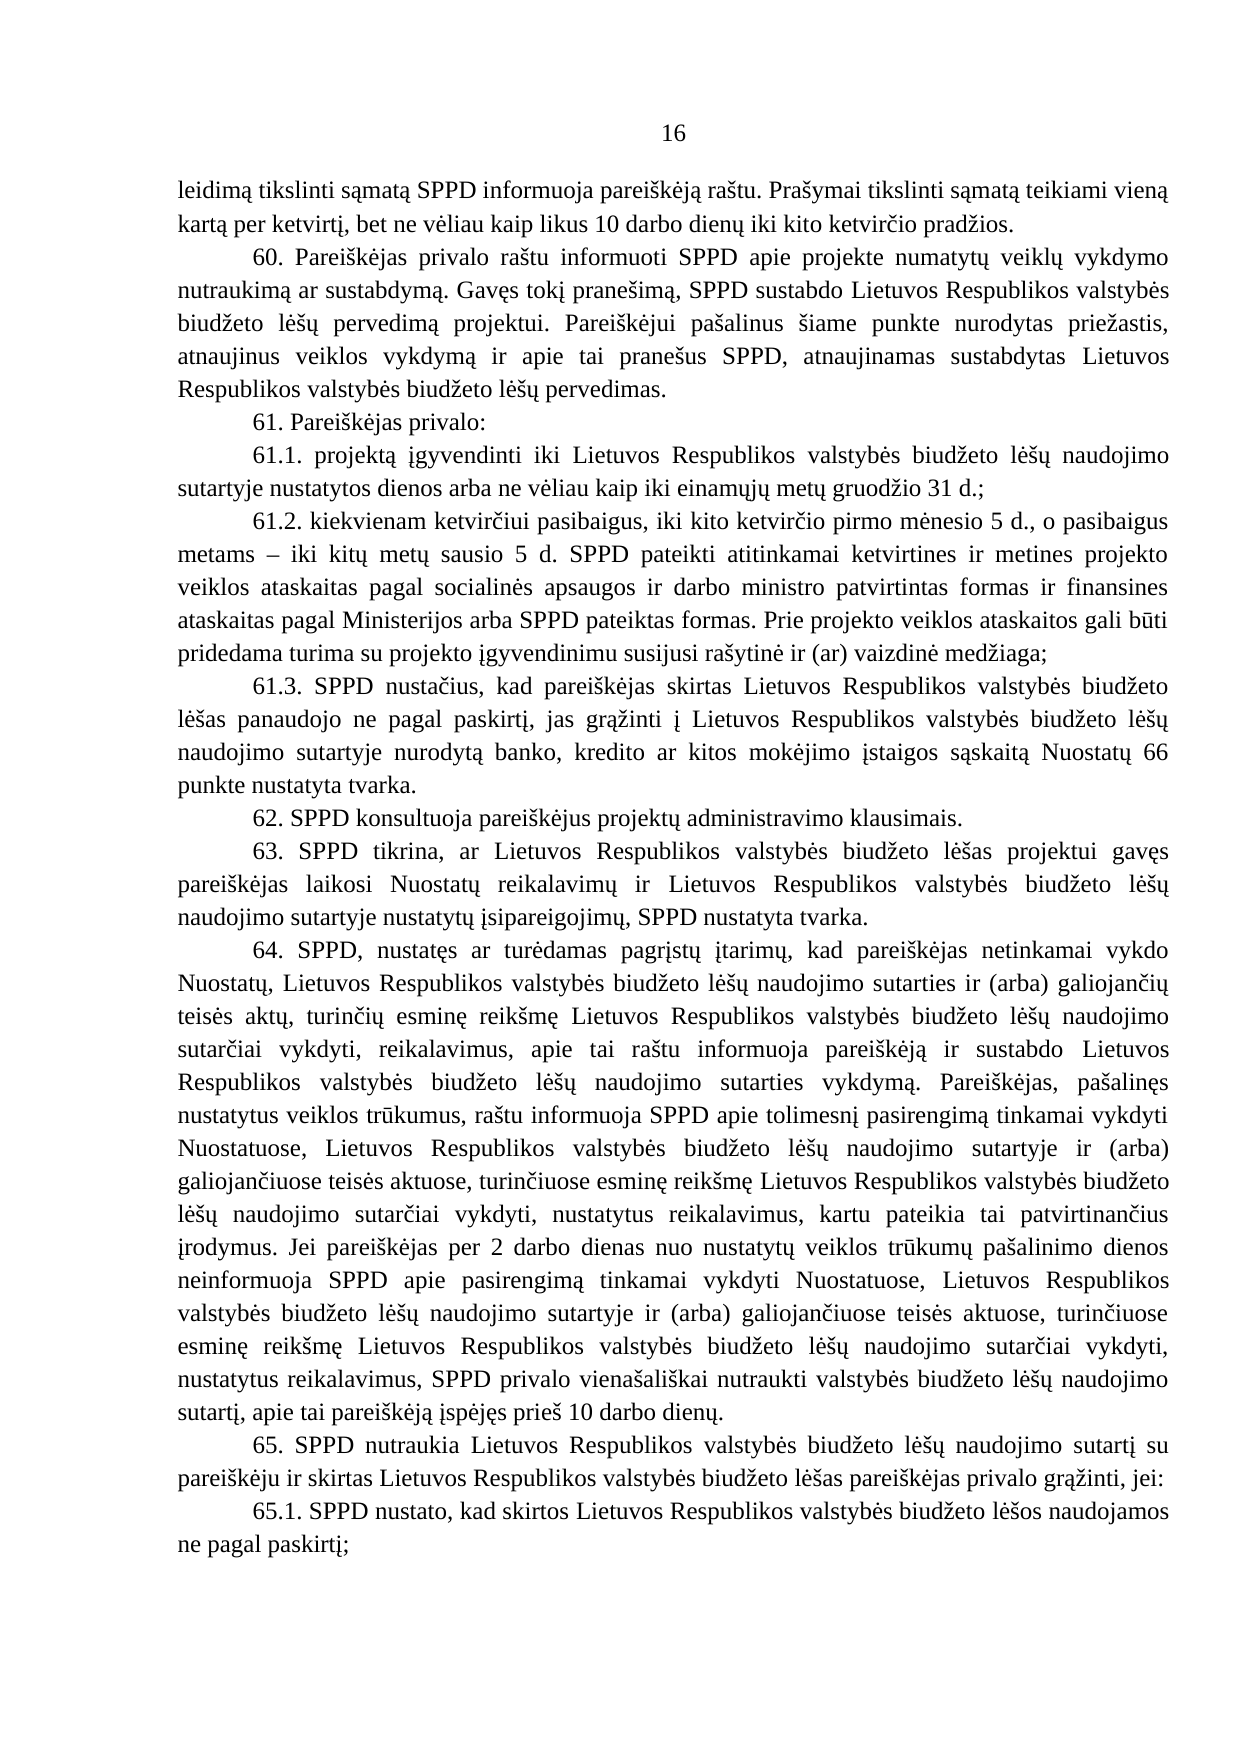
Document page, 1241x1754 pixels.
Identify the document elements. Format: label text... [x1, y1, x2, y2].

text 61.2. kiekvienam ketvirčiui pasibaigus, iki kito ketvirčio pirmo mėnesio 5 d., o pasibaigus metams – iki kitų metų sausio 5 d. SPPD pateikti atitinkamai ketvirtines ir metines projekto veiklos ataskaitas pagal socialinės apsaugos ir darbo ministro patvirtintas formas ir finansines ataskaitas pagal Ministerijos arba SPPD pateiktas formas. Prie projekto veiklos ataskaitos gali būti pridedama turima su projekto įgyvendinimu susijusi rašytinė ir (ar) vaizdinė medžiaga; [177, 506, 1169, 667]
text leidimą tikslinti sąmatą SPPD informuoja pareiškėją raštu. Prašymai tikslinti sąmatą teikiami vieną kartą per ketvirtį, bet ne vėliau kaip likus 10 darbo dienų iki kito ketvirčio pradžios. [177, 176, 1169, 237]
text 65.1. SPPD nustato, kad skirtos Lietuvos Respublikos valstybės biudžeto lėšos naudojamos ne pagal paskirtį; [177, 1496, 1169, 1558]
text 63. SPPD tikrina, ar Lietuvos Respublikos valstybės biudžeto lėšas projektui gavęs pareiškėjas laikosi Nuostatų reikalavimų ir Lietuvos Respublikos valstybės biudžeto lėšų naudojimo sutartyje nustatytų įsipareigojimų, SPPD nustatyta tvarka. [177, 836, 1169, 931]
text 61.3. SPPD nustačius, kad pareiškėjas skirtas Lietuvos Respublikos valstybės biudžeto lėšas panaudojo ne pagal paskirtį, jas grąžinti į Lietuvos Respublikos valstybės biudžeto lėšų naudojimo sutartyje nurodytą banko, kredito ar kitos mokėjimo įstaigos sąskaitą Nuostatų 66 punkte nustatyta tvarka. [177, 671, 1169, 799]
text 62. SPPD konsultuoja pareiškėjus projektų administravimo klausimais. [177, 803, 1169, 832]
text 61. Pareiškėjas privalo: [177, 407, 1169, 436]
text 65. SPPD nutraukia Lietuvos Respublikos valstybės biudžeto lėšų naudojimo sutartį su pareiškėju ir skirtas Lietuvos Respublikos valstybės biudžeto lėšas pareiškėjas privalo grąžinti, jei: [177, 1430, 1169, 1492]
text 60. Pareiškėjas privalo raštu informuoti SPPD apie projekte numatytų veiklų vykdymo nutraukimą ar sustabdymą. Gavęs tokį pranešimą, SPPD sustabdo Lietuvos Respublikos valstybės biudžeto lėšų pervedimą projektui. Pareiškėjui pašalinus šiame punkte nurodytas priežastis, atnaujinus veiklos vykdymą ir apie tai pranešus SPPD, atnaujinamas sustabdytas Lietuvos Respublikos valstybės biudžeto lėšų pervedimas. [177, 242, 1169, 402]
text 61.1. projektą įgyvendinti iki Lietuvos Respublikos valstybės biudžeto lėšų naudojimo sutartyje nustatytos dienos arba ne vėliau kaip iki einamųjų metų gruodžio 31 d.; [177, 440, 1169, 502]
text 64. SPPD, nustatęs ar turėdamas pagrįstų įtarimų, kad pareiškėjas netinkamai vykdo Nuostatų, Lietuvos Respublikos valstybės biudžeto lėšų naudojimo sutarties ir (arba) galiojančių teisės aktų, turinčių esminę reikšmę Lietuvos Respublikos valstybės biudžeto lėšų naudojimo sutarčiai vykdyti, reikalavimus, apie tai raštu informuoja pareiškėją ir sustabdo Lietuvos Respublikos valstybės biudžeto lėšų naudojimo sutarties vykdymą. Pareiškėjas, pašalinęs nustatytus veiklos trūkumus, raštu informuoja SPPD apie tolimesnį pasirengimą tinkamai vykdyti Nuostatuose, Lietuvos Respublikos valstybės biudžeto lėšų naudojimo sutartyje ir (arba) galiojančiuose teisės aktuose, turinčiuose esminę reikšmę Lietuvos Respublikos valstybės biudžeto lėšų naudojimo sutarčiai vykdyti, nustatytus reikalavimus, kartu pateikia tai patvirtinančius įrodymus. Jei pareiškėjas per 2 darbo dienas nuo nustatytų veiklos trūkumų pašalinimo dienos neinformuoja SPPD apie pasirengimą tinkamai vykdyti Nuostatuose, Lietuvos Respublikos valstybės biudžeto lėšų naudojimo sutartyje ir (arba) galiojančiuose teisės aktuose, turinčiuose esminę reikšmę Lietuvos Respublikos valstybės biudžeto lėšų naudojimo sutarčiai vykdyti, nustatytus reikalavimus, SPPD privalo vienašališkai nutraukti valstybės biudžeto lėšų naudojimo sutartį, apie tai pareiškėją įspėjęs prieš 10 darbo dienų. [177, 935, 1169, 1426]
